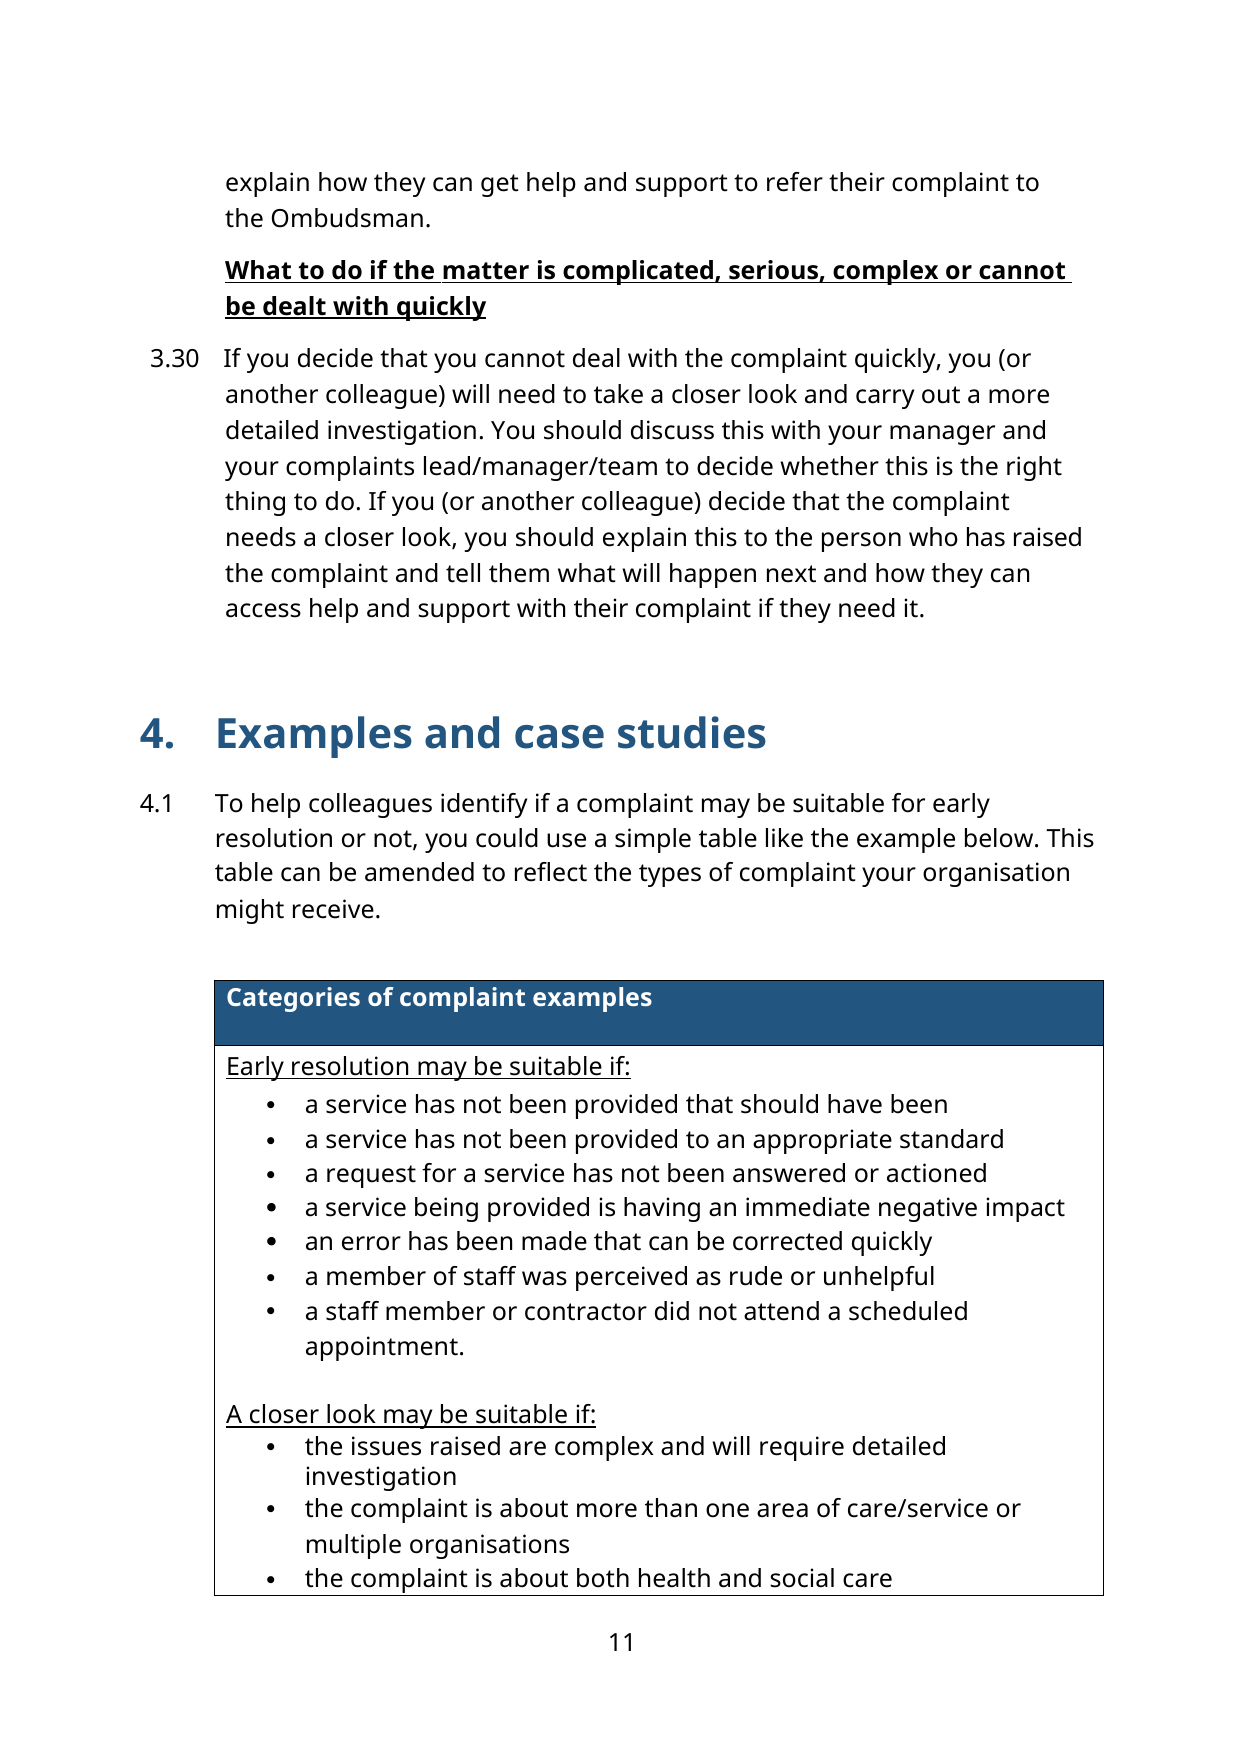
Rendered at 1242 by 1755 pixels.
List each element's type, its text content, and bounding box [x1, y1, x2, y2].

text What to do if the matter is complicated, serious, complex or cannot be dealt with quickly [225, 253, 1079, 322]
text 3.30 If you decide that you cannot deal with the complaint quickly, you (or another colleague) will need to take a closer look and carry out a more detailed investigation. You should discuss this with your manager and your complaints lead/manager/team to decide whether this is the right thing to do. If you (or another colleague) decide that the complaint needs a closer look, you should explain this to the person who has raised the complaint and tell them what will happen next and how they can access help and support with their complaint if they need it. [150, 341, 1087, 625]
text 4.1 To help colleagues identify if a complaint may be suitable for early resolution or not, you could use a simple table like the example below. This table can be amended to reflect the types of complaint your organisation might receive. [139, 786, 1104, 927]
table_cell Early resolution may be suitable if: a service has not been provided that should have been a service has not been provided to an appropriate standard a request for a service has not been answered or actioned a service being provided is having an immediate negative impact an error has been made that can be corrected quickly a member of staff was perceived as rude or unhelpful a staff member or contractor did not attend a scheduled appointment. A closer look may be suitable if: the issues raised are complex and will require detailed investigation the complaint is about more than one area of care/service or multiple organisations the complaint is about both health and social care the complaint raises issues that might affect other service users the complaint relates to issues that have been identified as serious or high risk/high profile. A complaint may be serious or high risk/high profile if it: involves a death or terminal illness involves patient safety issues involves safeguarding issues involves a vulnerable person involves child protection issues involves major delays in service provision or repeated failure to provide a service has attracted media interest may present a risk to the organisation. [215, 1046, 1103, 1594]
subtitle Examples and case studies [139, 704, 1104, 761]
table_header Categories of complaint examples [215, 981, 1103, 1045]
text explain how they can get help and support to refer their complaint to the Ombudsman. [150, 164, 1069, 234]
